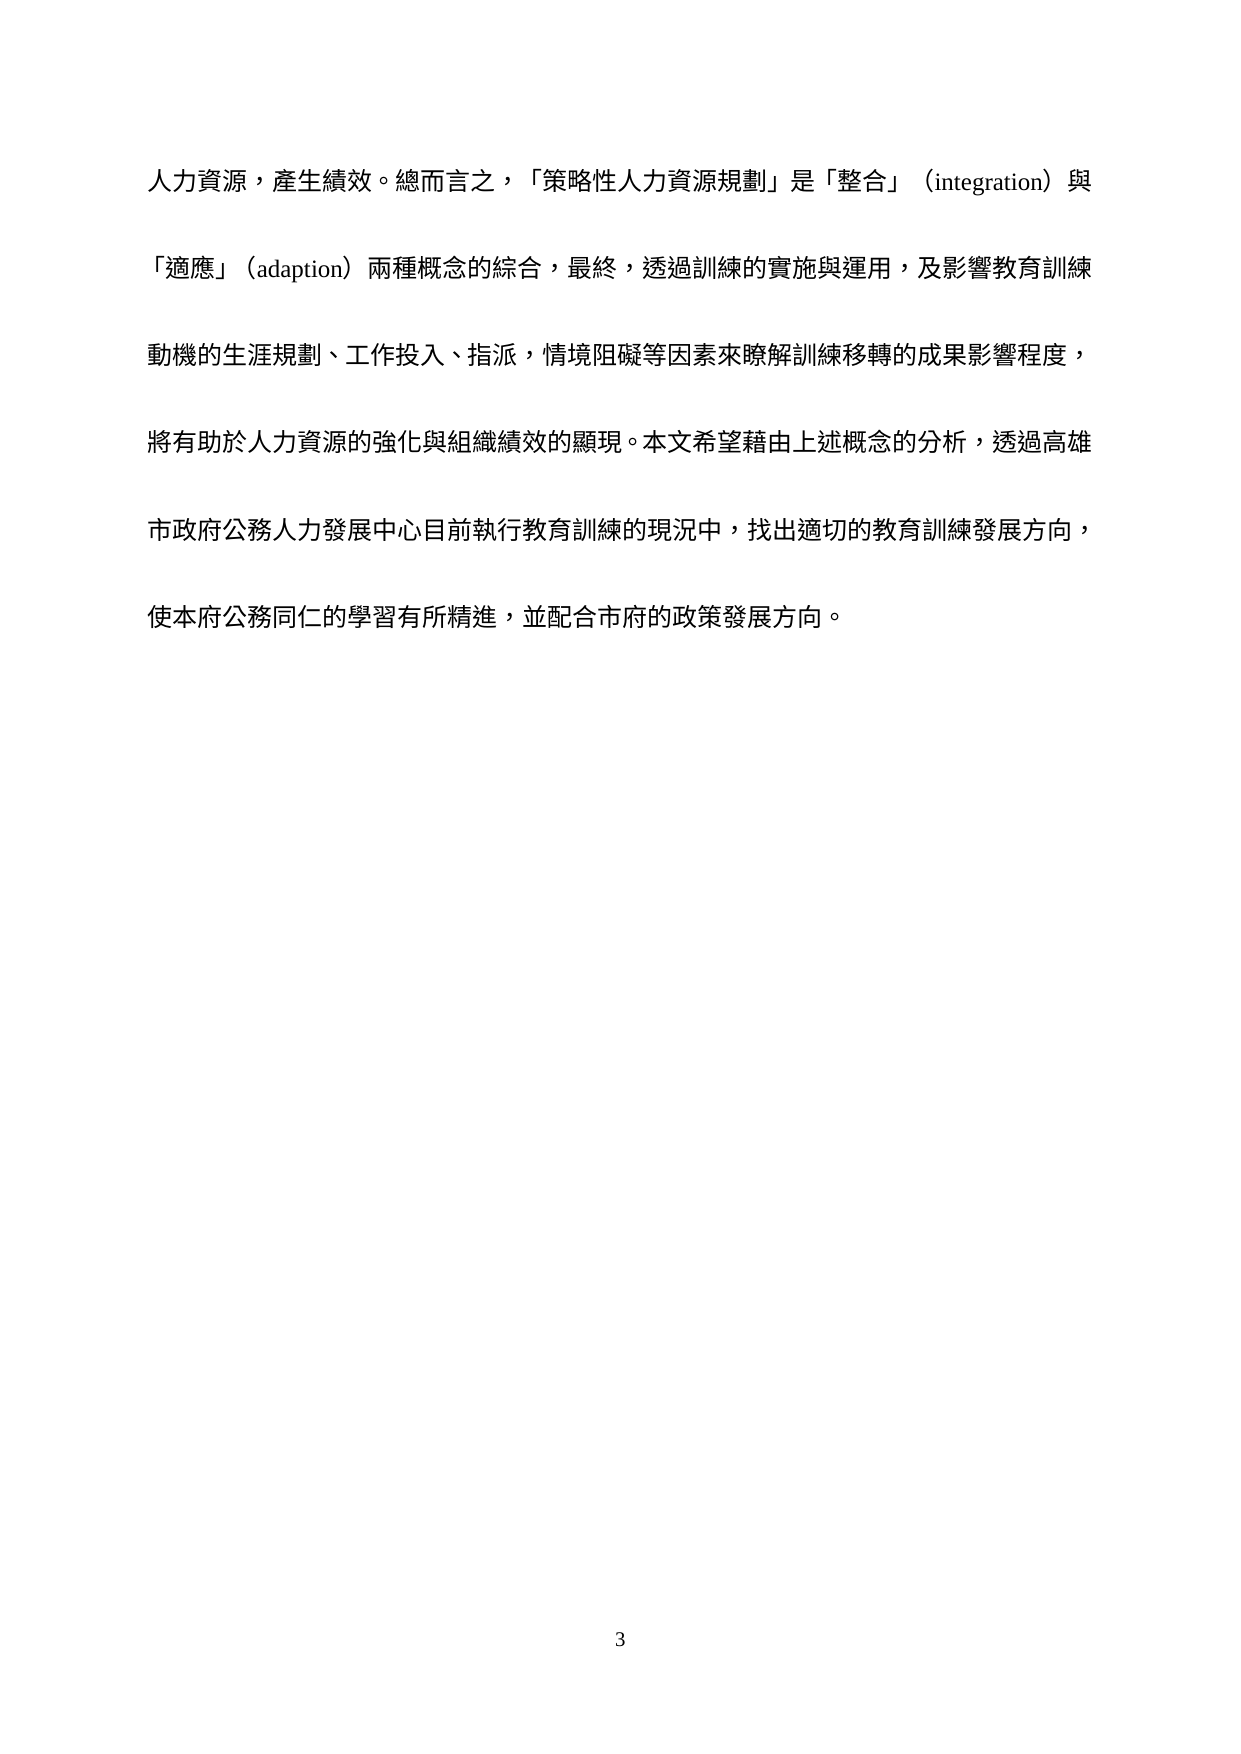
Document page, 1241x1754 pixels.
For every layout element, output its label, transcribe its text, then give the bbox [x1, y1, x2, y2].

text 1980年代以後，由於環境變遷快速，競爭激烈，許多學者認為企業組織能持續維持競爭力，最主要的關鍵能力就是人力資源，人力資源具有「能創造價值」、「難以取代」、「不易模仿」等功能，忽略此項重要資源，將產生無形的巨大影響與損失。因此，越來越多的企業組織漸漸在策略發展的早期階段，就擬定人力資源管理的可行策略規劃。學者白耳士等（Lloyd L. Byars and Leslie）認為：人力資源規劃是「獲取合格人員，因適當數目，在適當時期，進入適當工作」的過程。至於策略性的觀點，就是必須與企業組織的內在和外在發展趨勢相互結合，回饋到組織本身擁有的資源做檢視，進而有效運用人力資源，產生績效。總而言之，「策略性人力資源規劃」是「整合」（integration）與「適應」（adaption）兩種概念的綜合，最終，透過訓練的實施與運用，及影響教育訓練動機的生涯規劃、工作投入、指派，情境阻礙等因素來瞭解訓練移轉的成果影響程度，將有助於人力資源的強化與組織績效的顯現。本文希望藉由上述概念的分析，透過高雄市政府公務人力發展中心目前執行教育訓練的現況中，找出適切的教育訓練發展方向，使本府公務同仁的學習有所精進，並配合市府的政策發展方向。 [148, 150, 1092, 644]
